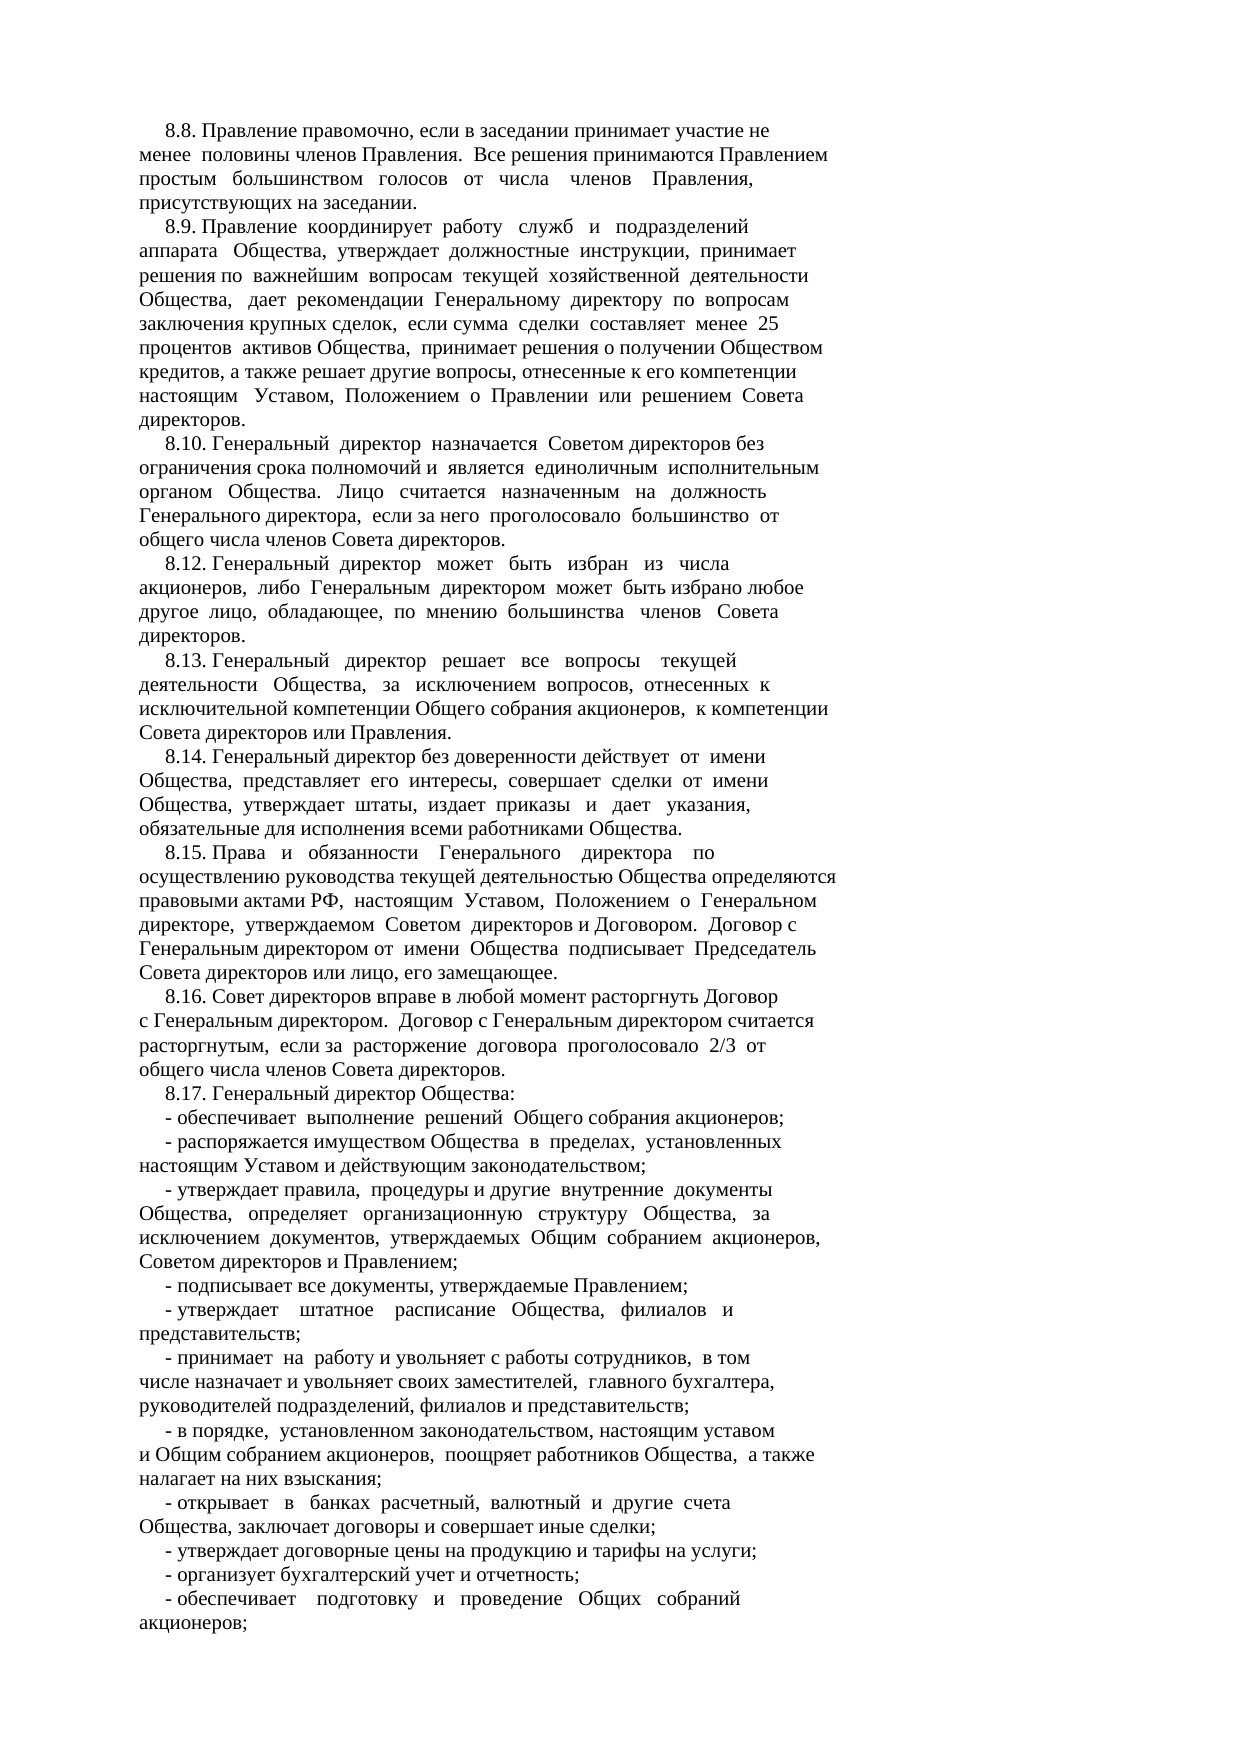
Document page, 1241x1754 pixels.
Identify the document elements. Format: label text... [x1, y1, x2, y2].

text осуществлению руководства текущей деятельностью Общества определяются [118, 864, 1122, 888]
text ограничения срока полномочий и является единоличным исполнительным [118, 455, 1122, 479]
text исключительной компетенции Общего собрания акционеров, к компетенции [118, 696, 1122, 720]
text - принимает на работу и увольняет с работы сотрудников, в том [118, 1345, 1122, 1369]
text 8.8. Правление правомочно, если в заседании принимает участие не [118, 118, 1122, 142]
text процентов активов Общества, принимает решения о получении Обществом [118, 335, 1122, 359]
text 8.16. Совет директоров вправе в любой момент расторгнуть Договор [118, 984, 1122, 1008]
text Общества, представляет его интересы, совершает сделки от имени [118, 768, 1122, 792]
text - в порядке, установленном законодательством, настоящим уставом [118, 1417, 1122, 1442]
text исключением документов, утверждаемых Общим собранием акционеров, [118, 1225, 1122, 1249]
text - подписывает все документы, утверждаемые Правлением; [118, 1273, 1122, 1297]
text - распоряжается имуществом Общества в пределах, установленных [118, 1129, 1122, 1153]
text 8.14. Генеральный директор без доверенности действует от имени [118, 744, 1122, 768]
text Общества, определяет организационную структуру Общества, за [118, 1201, 1122, 1225]
text Генерального директора, если за него проголосовало большинство от [118, 503, 1122, 527]
text 8.15. Права и обязанности Генерального директора по [118, 840, 1122, 864]
text правовыми актами РФ, настоящим Уставом, Положением о Генеральном [118, 888, 1122, 912]
text аппарата Общества, утверждает должностные инструкции, принимает [118, 238, 1122, 262]
text Общества, дает рекомендации Генеральному директору по вопросам [118, 287, 1122, 311]
text директоре, утверждаемом Советом директоров и Договором. Договор с [118, 912, 1122, 936]
text общего числа членов Совета директоров. [118, 527, 1122, 551]
text акционеров, либо Генеральным директором может быть избрано любое [118, 575, 1122, 599]
text - утверждает правила, процедуры и другие внутренние документы [118, 1177, 1122, 1201]
text менее половины членов Правления. Все решения принимаются Правлением [118, 142, 1122, 166]
text - утверждает договорные цены на продукцию и тарифы на услуги; [118, 1538, 1122, 1562]
text налагает на них взыскания; [118, 1466, 1122, 1490]
text Советом директоров и Правлением; [118, 1249, 1122, 1273]
text 8.17. Генеральный директор Общества: [118, 1081, 1122, 1105]
text расторгнутым, если за расторжение договора проголосовало 2/3 от [118, 1032, 1122, 1057]
text директоров. [118, 407, 1122, 431]
text акционеров; [118, 1610, 1122, 1634]
text - организует бухгалтерский учет и отчетность; [118, 1562, 1122, 1586]
text общего числа членов Совета директоров. [118, 1057, 1122, 1081]
text руководителей подразделений, филиалов и представительств; [118, 1393, 1122, 1417]
text Совета директоров или лицо, его замещающее. [118, 960, 1122, 984]
text органом Общества. Лицо считается назначенным на должность [118, 479, 1122, 503]
text 8.10. Генеральный директор назначается Советом директоров без [118, 431, 1122, 455]
text кредитов, а также решает другие вопросы, отнесенные к его компетенции [118, 359, 1122, 383]
text числе назначает и увольняет своих заместителей, главного бухгалтера, [118, 1369, 1122, 1393]
text представительств; [118, 1321, 1122, 1345]
text заключения крупных сделок, если сумма сделки составляет менее 25 [118, 311, 1122, 335]
text присутствующих на заседании. [118, 190, 1122, 214]
text и Общим собранием акционеров, поощряет работников Общества, а также [118, 1442, 1122, 1466]
text Общества, утверждает штаты, издает приказы и дает указания, [118, 792, 1122, 816]
text настоящим Уставом и действующим законодательством; [118, 1153, 1122, 1177]
text простым большинством голосов от числа членов Правления, [118, 166, 1122, 190]
text 8.12. Генеральный директор может быть избран из числа [118, 551, 1122, 575]
text директоров. [118, 623, 1122, 647]
text Генеральным директором от имени Общества подписывает Председатель [118, 936, 1122, 960]
text другое лицо, обладающее, по мнению большинства членов Совета [118, 599, 1122, 623]
text решения по важнейшим вопросам текущей хозяйственной деятельности [118, 262, 1122, 287]
text - открывает в банках расчетный, валютный и другие счета [118, 1490, 1122, 1514]
text Совета директоров или Правления. [118, 720, 1122, 744]
text настоящим Уставом, Положением о Правлении или решением Совета [118, 383, 1122, 407]
text с Генеральным директором. Договор с Генеральным директором считается [118, 1008, 1122, 1032]
text Общества, заключает договоры и совершает иные сделки; [118, 1514, 1122, 1538]
text деятельности Общества, за исключением вопросов, отнесенных к [118, 672, 1122, 696]
text - утверждает штатное расписание Общества, филиалов и [118, 1297, 1122, 1321]
text обязательные для исполнения всеми работниками Общества. [118, 816, 1122, 840]
text - обеспечивает подготовку и проведение Общих собраний [118, 1586, 1122, 1610]
text - обеспечивает выполнение решений Общего собрания акционеров; [118, 1105, 1122, 1129]
text 8.13. Генеральный директор решает все вопросы текущей [118, 647, 1122, 672]
text 8.9. Правление координирует работу служб и подразделений [118, 214, 1122, 238]
